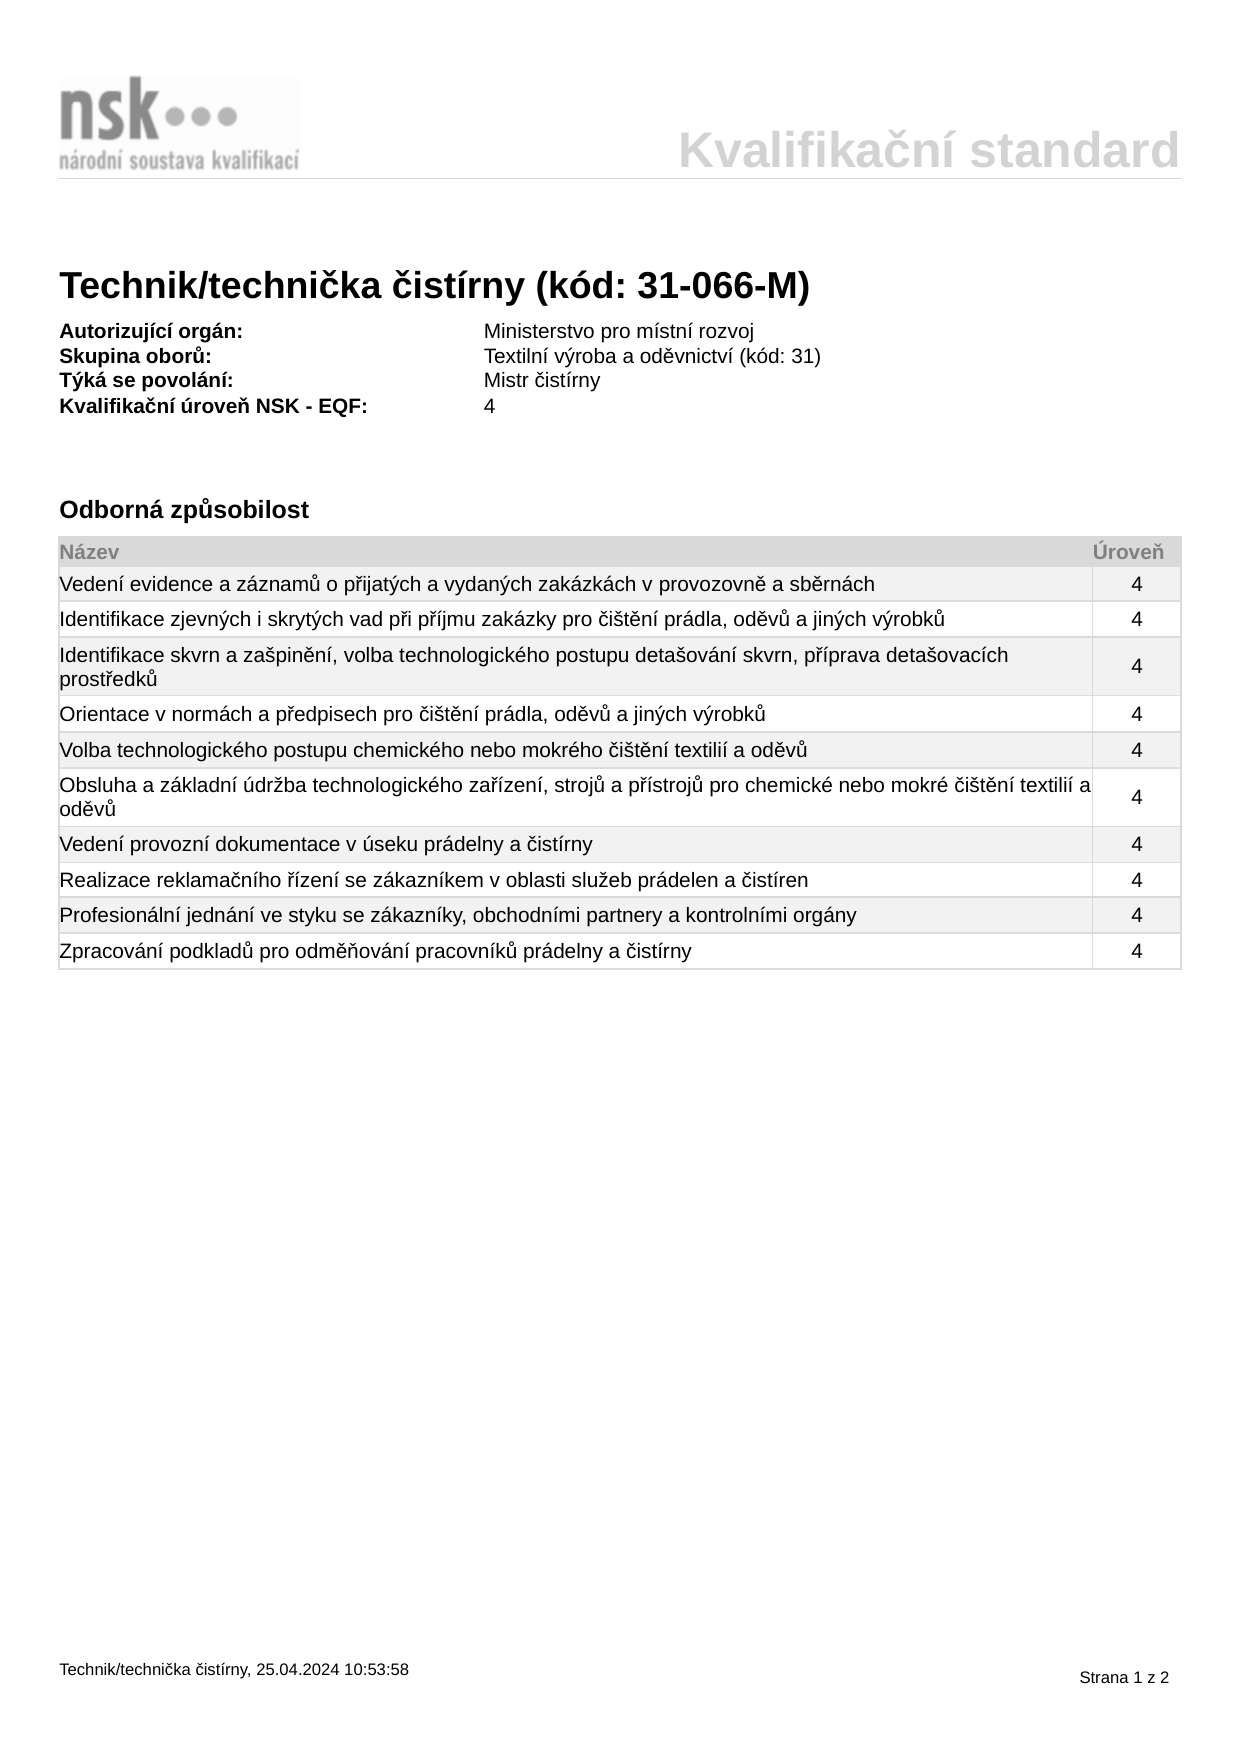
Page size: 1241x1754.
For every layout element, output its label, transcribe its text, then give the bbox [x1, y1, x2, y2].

table_cell [862, 196, 1093, 224]
table_cell [1093, 196, 1169, 224]
table_cell [626, 524, 862, 536]
table_cell [1093, 1268, 1169, 1464]
table_cell [59, 179, 1181, 196]
table_cell [1169, 524, 1181, 536]
table_cell [484, 524, 620, 536]
picture [58, 59, 621, 172]
table_cell [620, 307, 626, 319]
table_cell 4 [1093, 638, 1180, 695]
table_cell [1169, 1268, 1181, 1464]
table_cell [59, 1268, 483, 1464]
table_cell Orientace v normách a předpisech pro čištění prádla, oděvů a jiných výrobků [60, 696, 1092, 731]
table_cell Kvalifikační úroveň NSK - EQF: [59, 394, 483, 417]
table_cell [59, 196, 483, 224]
table_cell Realizace reklamačního řízení se zákazníkem v oblasti služeb prádelen a čistíren [60, 863, 1092, 896]
table_cell [626, 418, 862, 489]
table_cell Týká se povolání: [59, 368, 483, 392]
table_cell [862, 418, 1093, 489]
table_cell [1169, 1465, 1181, 1659]
table_cell Volba technologického postupu chemického nebo mokrého čištění textilií a oděvů [60, 733, 1092, 767]
table_cell 4 [1093, 769, 1180, 826]
table_cell 4 [1093, 602, 1180, 636]
table_cell Úroveň [1093, 537, 1180, 566]
table_cell Název [60, 537, 1092, 566]
table_cell [620, 196, 626, 224]
table_cell [59, 970, 483, 1268]
table_cell [59, 172, 483, 178]
table_cell Vedení evidence a záznamů o přijatých a vydaných zakázkách v provozovně a sběrnách [60, 567, 1092, 600]
table_cell [1093, 307, 1169, 319]
table_header [621, 59, 626, 172]
table_cell [626, 1268, 862, 1464]
table_cell [862, 524, 1093, 536]
table_cell 4 [1093, 733, 1180, 767]
table_cell [484, 172, 620, 178]
table_cell [620, 524, 626, 536]
table_cell Zpracování podkladů pro odměňování pracovníků prádelny a čistírny [60, 934, 1092, 968]
table_cell [626, 196, 862, 224]
table_cell Strana 1 z 2 [862, 1660, 1169, 1696]
table_cell 4 [1093, 567, 1180, 600]
table_cell [620, 1465, 626, 1659]
table_cell [862, 307, 1093, 319]
table_cell 4 [1093, 934, 1180, 968]
table_cell [626, 307, 862, 319]
table_cell Technik/technička čistírny, 25.04.2024 10:53:58 [59, 1660, 862, 1696]
table_header Kvalifikační standard [626, 59, 1181, 178]
table_cell [862, 1268, 1093, 1464]
table_cell [1093, 524, 1169, 536]
table_cell [484, 970, 620, 1268]
table_cell [1093, 970, 1169, 1268]
table_cell [626, 970, 862, 1268]
table_cell Identifikace skvrn a zašpinění, volba technologického postupu detašování skvrn, příprava detašovacích prostředků [60, 638, 1092, 695]
table_cell Identifikace zjevných i skrytých vad při příjmu zakázky pro čištění prádla, oděvů a jiných výrobků [60, 602, 1092, 636]
table_cell [1169, 1660, 1181, 1696]
table_cell [59, 418, 483, 489]
table_cell 4 [1093, 863, 1180, 896]
table_cell [620, 418, 626, 489]
table_cell [1169, 307, 1181, 319]
table_cell [484, 1268, 620, 1464]
table_cell Ministerstvo pro místní rozvoj [484, 319, 1181, 344]
table_cell Odborná způsobilost [59, 489, 1181, 524]
table_cell 4 [1093, 696, 1180, 731]
table_cell [620, 970, 626, 1268]
table_cell Technik/technička čistírny (kód: 31-066-M) [59, 224, 1181, 307]
table_cell Mistr čistírny [484, 368, 1181, 393]
table_cell Skupina oborů: [59, 344, 483, 368]
table_cell [862, 970, 1093, 1268]
table_cell [484, 418, 620, 489]
table_cell [1093, 1465, 1169, 1659]
table_cell 4 [484, 394, 1181, 417]
table_cell 4 [1093, 898, 1180, 932]
table_cell [1093, 418, 1169, 489]
table_cell [484, 307, 620, 319]
table_cell [59, 1465, 483, 1659]
table_cell [1169, 970, 1181, 1268]
table_cell [484, 1465, 620, 1659]
table_cell [862, 1465, 1093, 1659]
table_cell [1169, 418, 1181, 489]
table_cell Vedení provozní dokumentace v úseku prádelny a čistírny [60, 827, 1092, 862]
table_cell [626, 1465, 862, 1659]
table_cell Obsluha a základní údržba technologického zařízení, strojů a přístrojů pro chemické nebo mokré čištění textilií a oděvů [60, 769, 1092, 826]
table_cell Profesionální jednání ve styku se zákazníky, obchodními partnery a kontrolními orgány [60, 898, 1092, 932]
table_cell Textilní výroba a oděvnictví (kód: 31) [484, 344, 1181, 368]
table_cell [484, 196, 620, 224]
table_cell [620, 1268, 626, 1464]
table_cell [59, 524, 483, 536]
table_cell Autorizující orgán: [59, 319, 483, 343]
table_cell [1169, 196, 1181, 224]
table_cell [59, 307, 483, 319]
table_cell 4 [1093, 827, 1180, 862]
